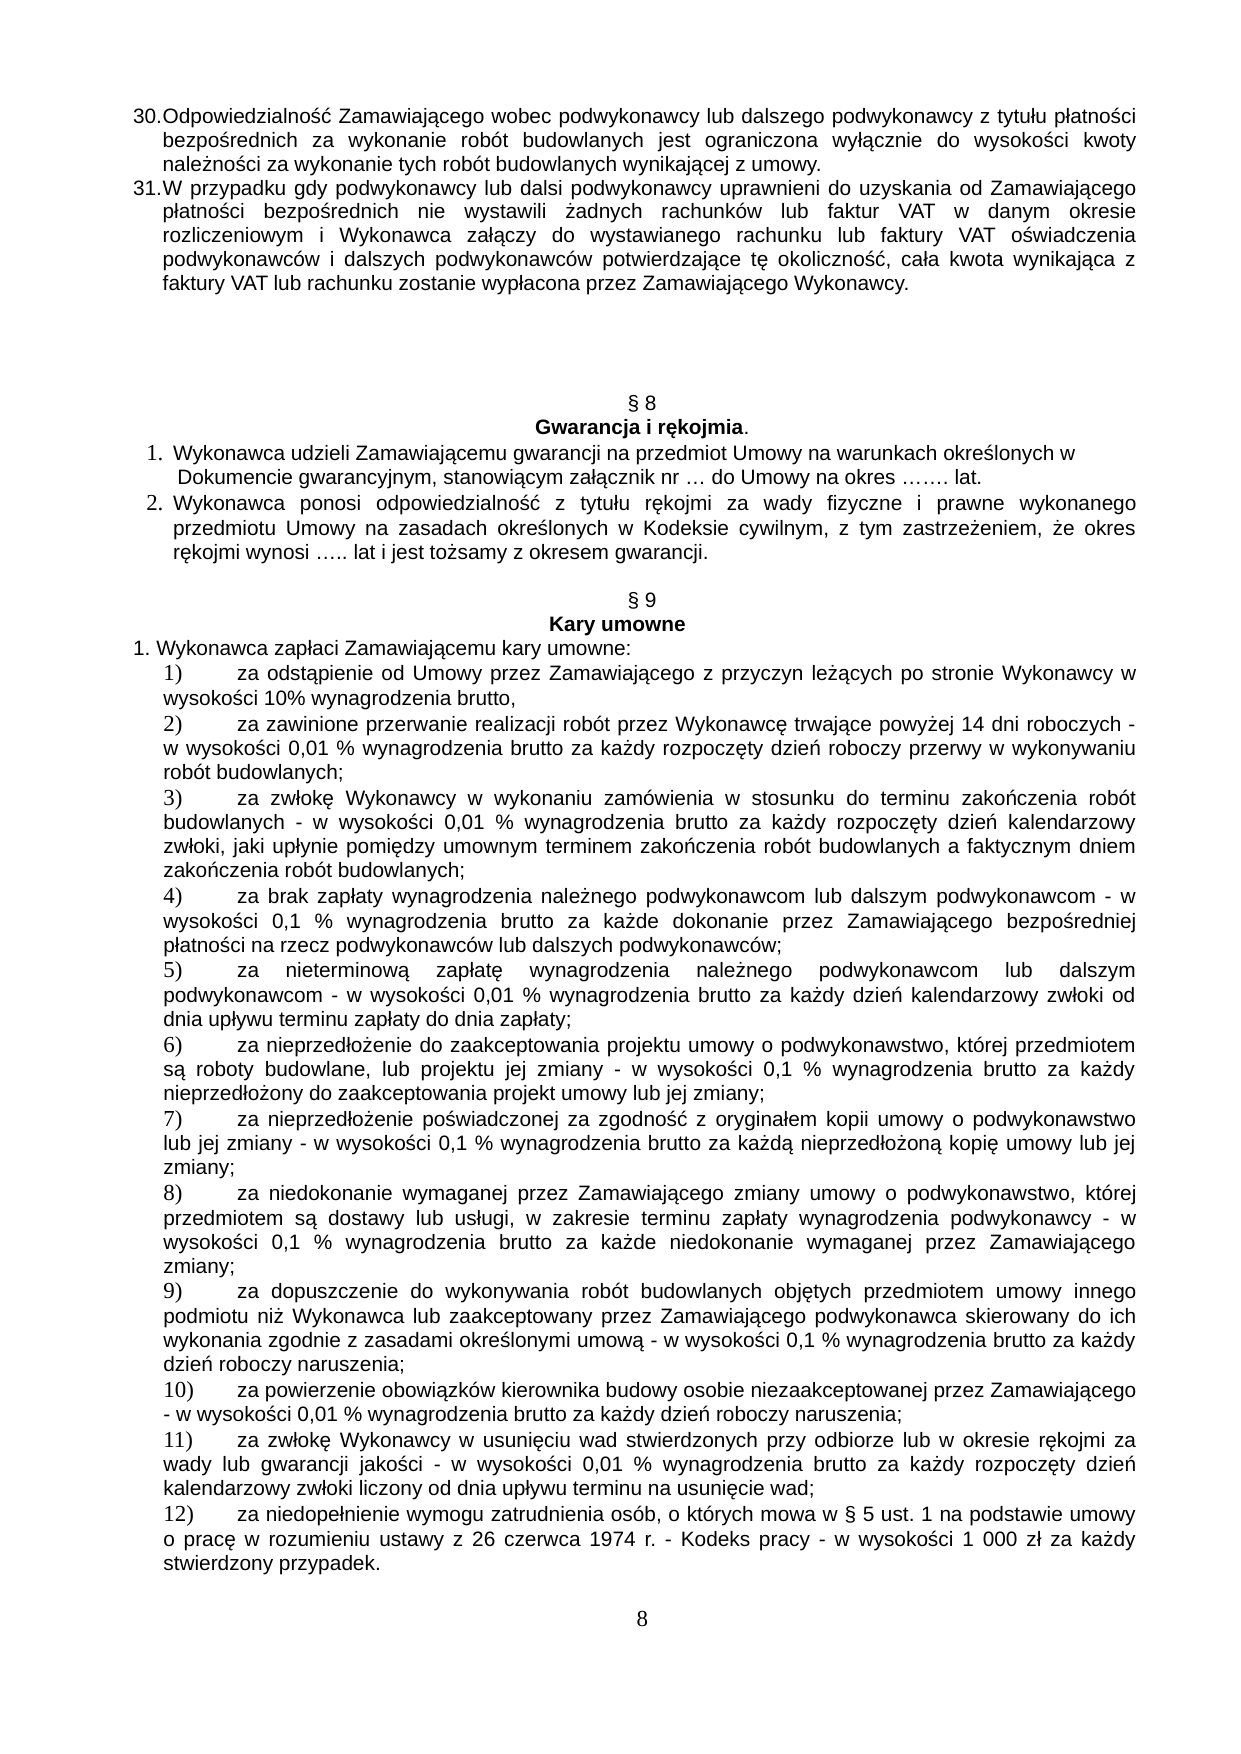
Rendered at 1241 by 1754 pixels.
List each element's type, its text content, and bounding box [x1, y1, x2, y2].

list za nieprzedłożenie poświadczonej za zgodność z oryginałem kopii umowy o podwykonawstwo lub jej zmiany - w wysokości 0,1 % wynagrodzenia brutto za każdą nieprzedłożoną kopię umowy lub jej zmiany; [163, 1105, 1137, 1179]
list za nieterminową zapłatę wynagrodzenia należnego podwykonawcom lub dalszym podwykonawcom - w wysokości 0,01 % wynagrodzenia brutto za każdy dzień kalendarzowy zwłoki od dnia upływu terminu zapłaty do dnia zapłaty; [163, 956, 1137, 1031]
list za brak zapłaty wynagrodzenia należnego podwykonawcom lub dalszym podwykonawcom - w wysokości 0,1 % wynagrodzenia brutto za każde dokonanie przez Zamawiającego bezpośredniej płatności na rzecz podwykonawców lub dalszych podwykonawców; [163, 882, 1137, 956]
list za zawinione przerwanie realizacji robót przez Wykonawcę trwające powyżej 14 dni roboczych - w wysokości 0,01 % wynagrodzenia brutto za każdy rozpoczęty dzień roboczy przerwy w wykonywaniu robót budowlanych; [163, 709, 1137, 784]
list za dopuszczenie do wykonywania robót budowlanych objętych przedmiotem umowy innego podmiotu niż Wykonawca lub zaakceptowany przez Zamawiającego podwykonawca skierowany do ich wykonania zgodnie z zasadami określonymi umową - w wysokości 0,1 % wynagrodzenia brutto za każdy dzień roboczy naruszenia; [163, 1277, 1137, 1376]
list W przypadku gdy podwykonawcy lub dalsi podwykonawcy uprawnieni do uzyskania od Zamawiającego płatności bezpośrednich nie wystawili żadnych rachunków lub faktur VAT w danym okresie rozliczeniowym i Wykonawca załączy do wystawianego rachunku lub faktury VAT oświadczenia podwykonawców i dalszych podwykonawców potwierdzające tę okoliczność, cała kwota wynikająca z faktury VAT lub rachunku zostanie wypłacona przez Zamawiającego Wykonawcy. [133, 175, 1137, 295]
list za niedokonanie wymaganej przez Zamawiającego zmiany umowy o podwykonawstwo, której przedmiotem są dostawy lub usługi, w zakresie terminu zapłaty wynagrodzenia podwykonawcy - w wysokości 0,1 % wynagrodzenia brutto za każde niedokonanie wymaganej przez Zamawiającego zmiany; [163, 1179, 1137, 1277]
text Gwarancja i rękojmia. [307, 415, 977, 439]
list za zwłokę Wykonawcy w wykonaniu zamówienia w stosunku do terminu zakończenia robót budowlanych - w wysokości 0,01 % wynagrodzenia brutto za każdy rozpoczęty dzień kalendarzowy zwłoki, jaki upłynie pomiędzy umownym terminem zakończenia robót budowlanych a faktycznym dniem zakończenia robót budowlanych; [163, 784, 1137, 882]
text § 9 [185, 587, 1099, 611]
list za odstąpienie od Umowy przez Zamawiającego z przyczyn leżących po stronie Wykonawcy w wysokości 10% wynagrodzenia brutto, [163, 659, 1137, 709]
list Odpowiedzialność Zamawiającego wobec podwykonawcy lub dalszego podwykonawcy z tytułu płatności bezpośrednich za wykonanie robót budowlanych jest ograniczona wyłącznie do wysokości kwoty należności za wykonanie tych robót budowlanych wynikającej z umowy. [133, 103, 1137, 175]
text Dokumencie gwarancyjnym, stanowiącym załącznik nr … do Umowy na okres ……. lat. [177, 465, 1137, 489]
list za zwłokę Wykonawcy w usunięciu wad stwierdzonych przy odbiorze lub w okresie rękojmi za wady lub gwarancji jakości - w wysokości 0,01 % wynagrodzenia brutto za każdy rozpoczęty dzień kalendarzowy zwłoki liczony od dnia upływu terminu na usunięcie wad; [163, 1426, 1137, 1500]
list za niedopełnienie wymogu zatrudnienia osób, o których mowa w § 5 ust. 1 na podstawie umowy o pracę w rozumieniu ustawy z 26 czerwca 1974 r. - Kodeks pracy - w wysokości 1 000 zł za każdy stwierdzony przypadek. [163, 1500, 1137, 1574]
list za powierzenie obowiązków kierownika budowy osobie niezaakceptowanej przez Zamawiającego - w wysokości 0,01 % wynagrodzenia brutto za każdy dzień roboczy naruszenia; [163, 1376, 1137, 1426]
text Kary umowne [146, 611, 757, 635]
text § 8 [185, 391, 1099, 415]
list Wykonawca ponosi odpowiedzialność z tytułu rękojmi za wady fizyczne i prawne wykonanego przedmiotu Umowy na zasadach określonych w Kodeksie cywilnym, z tym zastrzeżeniem, że okres rękojmi wynosi ….. lat i jest tożsamy z okresem gwarancji. [146, 489, 1137, 563]
text 1. Wykonawca zapłaci Zamawiającemu kary umowne: [133, 635, 757, 659]
list Wykonawca udzieli Zamawiającemu gwarancji na przedmiot Umowy na warunkach określonych w [146, 439, 1137, 465]
list za nieprzedłożenie do zaakceptowania projektu umowy o podwykonawstwo, której przedmiotem są roboty budowlane, lub projektu jej zmiany - w wysokości 0,1 % wynagrodzenia brutto za każdy nieprzedłożony do zaakceptowania projekt umowy lub jej zmiany; [163, 1031, 1137, 1105]
